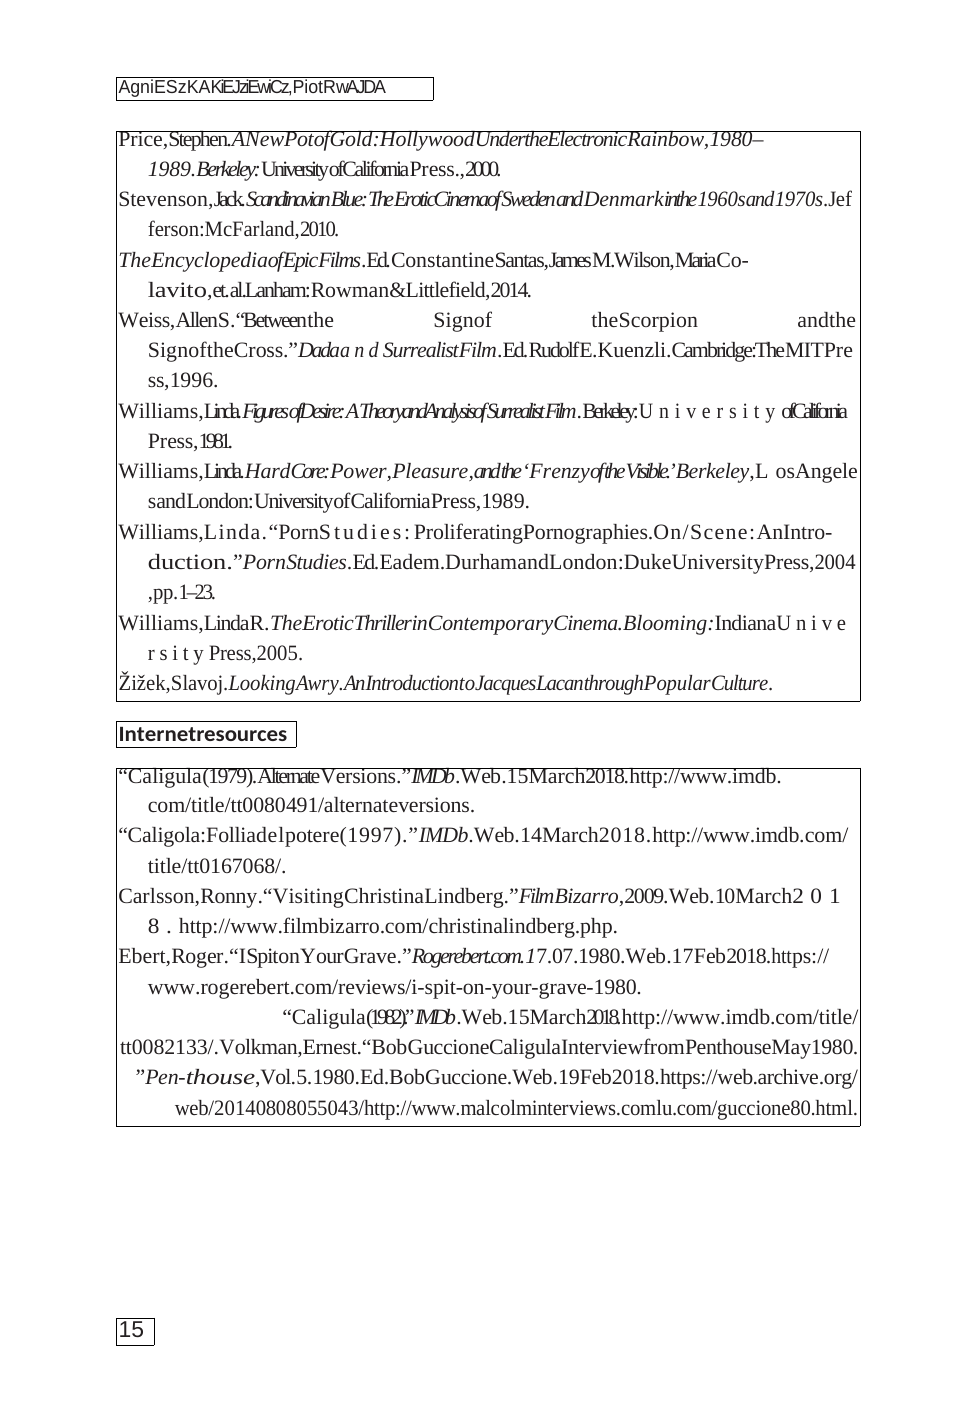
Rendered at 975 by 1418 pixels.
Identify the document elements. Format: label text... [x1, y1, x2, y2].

text “Caligola:Folliadelpotere(1997).”IMDb.Web.14March2018.http://www.imdb.com/title/tt0167068/. [118, 822, 856, 878]
text Williams,Linda.HardCore:Power,Pleasure,andthe‘FrenzyoftheVisible.’Berkeley,LosAngelesandLondon:UniversityofCaliforniaPress,1989. [118, 458, 858, 514]
text Stevenson,Jack.ScandinavianBlue:TheEroticCinemaofSwedenandDenmarkinthe1960sand1970s.Jefferson:McFarland,2010. [118, 186, 856, 241]
text 1989.Berkeley:UniversityofCaliforniaPress.,2000. [148, 156, 860, 181]
text “Caligula(1982).”IMDb.Web.15March2018.http://www.imdb.com/title/tt0082133/.Volkman,Ernest.“BobGuccioneCaligulaInterviewfromPenthouseMay1980.”Pen-thouse,Vol.5.1980.Ed.BobGuccione.Web.19Feb2018.https://web.archive.org/web/20140808055043/http://www.malcolminterviews.comlu.com/guccione80.html. [118, 1004, 858, 1120]
text TheEncyclopediaofEpicFilms.Ed.ConstantineSantas,JamesM.Wilson,MariaCo-lavito,et.al.Lanham:Rowman&Littlefield,2014. [118, 247, 856, 302]
text Weiss,AllenS.“Betweenthe Signof theScorpion andthe SignoftheCross.”DadaandSurrealistFilm.Ed.RudolfE.Kuenzli.Cambridge:TheMITPress,1996. [118, 307, 856, 393]
text Žižek,Slavoj.LookingAwry.AnIntroductiontoJacquesLacanthroughPopularCulture. [118, 670, 860, 695]
text AgniESzKAKiEJziEwiCz,PiotRwAJDA [118, 78, 433, 98]
text Carlsson,Ronny.“VisitingChristinaLindberg.”FilmBizarro,2009.Web.10March2018.http://www.filmbizarro.com/christinalindberg.php. [118, 883, 856, 938]
text “Caligula(1979).AlternateVersions.”IMDb.Web.15March2018.http://www.imdb. [118, 769, 860, 787]
text Internetresources [118, 722, 296, 746]
text Price,Stephen.ANewPotofGold:HollywoodUndertheElectronicRainbow,1980– [118, 132, 327, 151]
text Price,Stephen.ANewPotofGold:HollywoodUndertheElectronicRainbow,1980– [325, 132, 860, 151]
text com/title/tt0080491/alternateversions. [148, 792, 860, 817]
text Williams,Linda.FiguresofDesire:ATheoryandAnalysisofSurrealistFilm.Berkeley:UniversityofCaliforniaPress,1981. [118, 398, 857, 453]
text Williams,Linda.“PornStudies:ProliferatingPornographies.On/Scene:AnIntro-duction.”PornStudies.Ed.Eadem.DurhamandLondon:DukeUniversityPress,2004,pp.1–23. [118, 519, 858, 604]
text Williams,LindaR.TheEroticThrillerinContemporaryCinema.Blooming:IndianaUniversityPress,2005. [118, 609, 856, 665]
text Ebert,Roger.“ISpitonYourGrave.”Rogerebert.com.17.07.1980.Web.17Feb2018.https://www.rogerebert.com/reviews/i-spit-on-your-grave-1980. [118, 943, 858, 999]
text 150 [118, 1319, 154, 1344]
